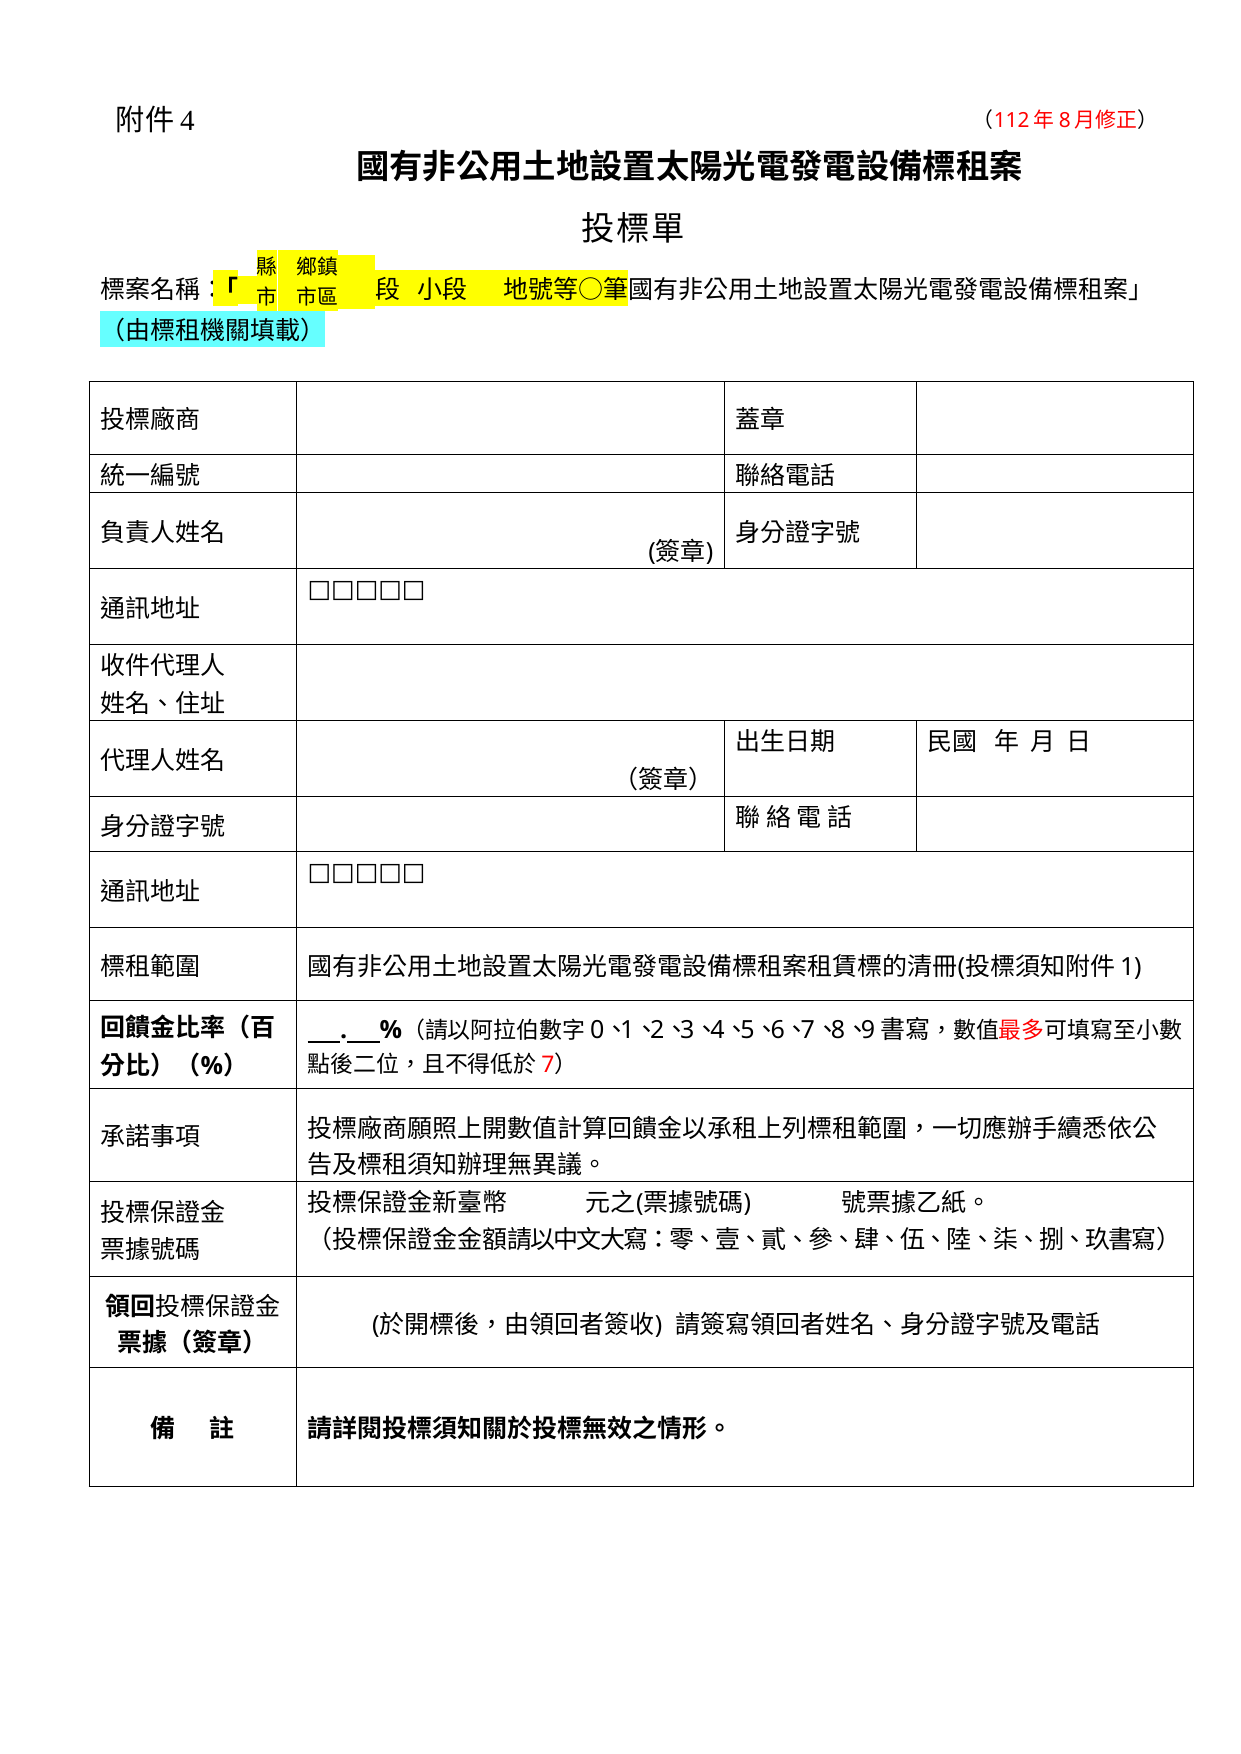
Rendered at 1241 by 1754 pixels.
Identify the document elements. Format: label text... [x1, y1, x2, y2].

table_cell 身分證字號 [90, 797, 296, 851]
table_cell 回饋金比率（百分比）（%） [90, 1001, 296, 1088]
table_cell 身分證字號 [725, 493, 916, 568]
table_cell [917, 493, 1193, 568]
table_cell 通訊地址 [90, 852, 296, 927]
table_cell 聯絡電話 [725, 455, 916, 492]
table_cell 負責人姓名 [90, 493, 296, 568]
table_header 蓋章 [725, 382, 916, 453]
table_cell 投標廠商願照上開數值計算回饋金以承租上列標租範圍，一切應辦手續悉依公告及標租須知辦理無異議。 [297, 1089, 1193, 1181]
table_cell (於開標後，由領回者簽收) 請簽寫領回者姓名、身分證字號及電話 [297, 1277, 1193, 1367]
table_cell [917, 455, 1193, 492]
table_cell 代理人姓名 [90, 721, 296, 796]
table_cell 收件代理人 姓名、住址 [90, 645, 296, 720]
table_header [297, 382, 724, 453]
table_cell 國有非公用土地設置太陽光電發電設備標租案租賃標的清冊(投標須知附件1) [297, 928, 1193, 1000]
table_cell 承諾事項 [90, 1089, 296, 1181]
text 國有非公用土地設置太陽光電發電設備標租案 [100, 127, 1165, 202]
text 附件4 [116, 97, 238, 139]
table_cell [917, 797, 1193, 851]
table_cell [297, 797, 724, 851]
table_cell 備 註 [90, 1368, 296, 1486]
table_header [917, 382, 1193, 453]
table_cell [297, 645, 1193, 720]
table_cell 請詳閱投標須知關於投標無效之情形。 [297, 1368, 1193, 1486]
table_cell （簽章） [297, 721, 724, 796]
table_cell □□□□□ [297, 852, 1193, 927]
table_cell 投標保證金 票據號碼 [90, 1182, 296, 1276]
table_cell □□□□□ [297, 569, 1193, 644]
table_cell 投標保證金新臺幣 元之(票據號碼) 號票據乙紙。 （投標保證金金額請以中文大寫：零、壹、貳、參、肆、伍、陸、柒、捌、玖書寫） [297, 1182, 1193, 1276]
text 投標單 [100, 202, 1165, 250]
text 標案名稱：「 縣 市 鄉鎮市區 段 小段 地號等○筆國有非公用土地設置太陽光電發電設備標租案」（由標租機關填載） [100, 250, 1165, 347]
table_cell 民國 年 月 日 [917, 721, 1193, 796]
table_cell 出生日期 [725, 721, 916, 796]
table_cell 通訊地址 [90, 569, 296, 644]
table_cell 領回投標保證金票據（簽章） [90, 1277, 296, 1367]
table_cell . %（請以阿拉伯數字0、1、2、3、4、5、6、7、8、9書寫，數值最多可填寫至小數點後二位，且不得低於7） [297, 1001, 1193, 1088]
table_cell 統一編號 [90, 455, 296, 492]
table_cell (簽章) [297, 493, 724, 568]
table_cell [297, 455, 724, 492]
table_cell 標租範圍 [90, 928, 296, 1000]
table_header 投標廠商 [90, 382, 296, 453]
table_cell 聯 絡 電 話 [725, 797, 916, 851]
text （112年8月修正） [973, 103, 1213, 130]
